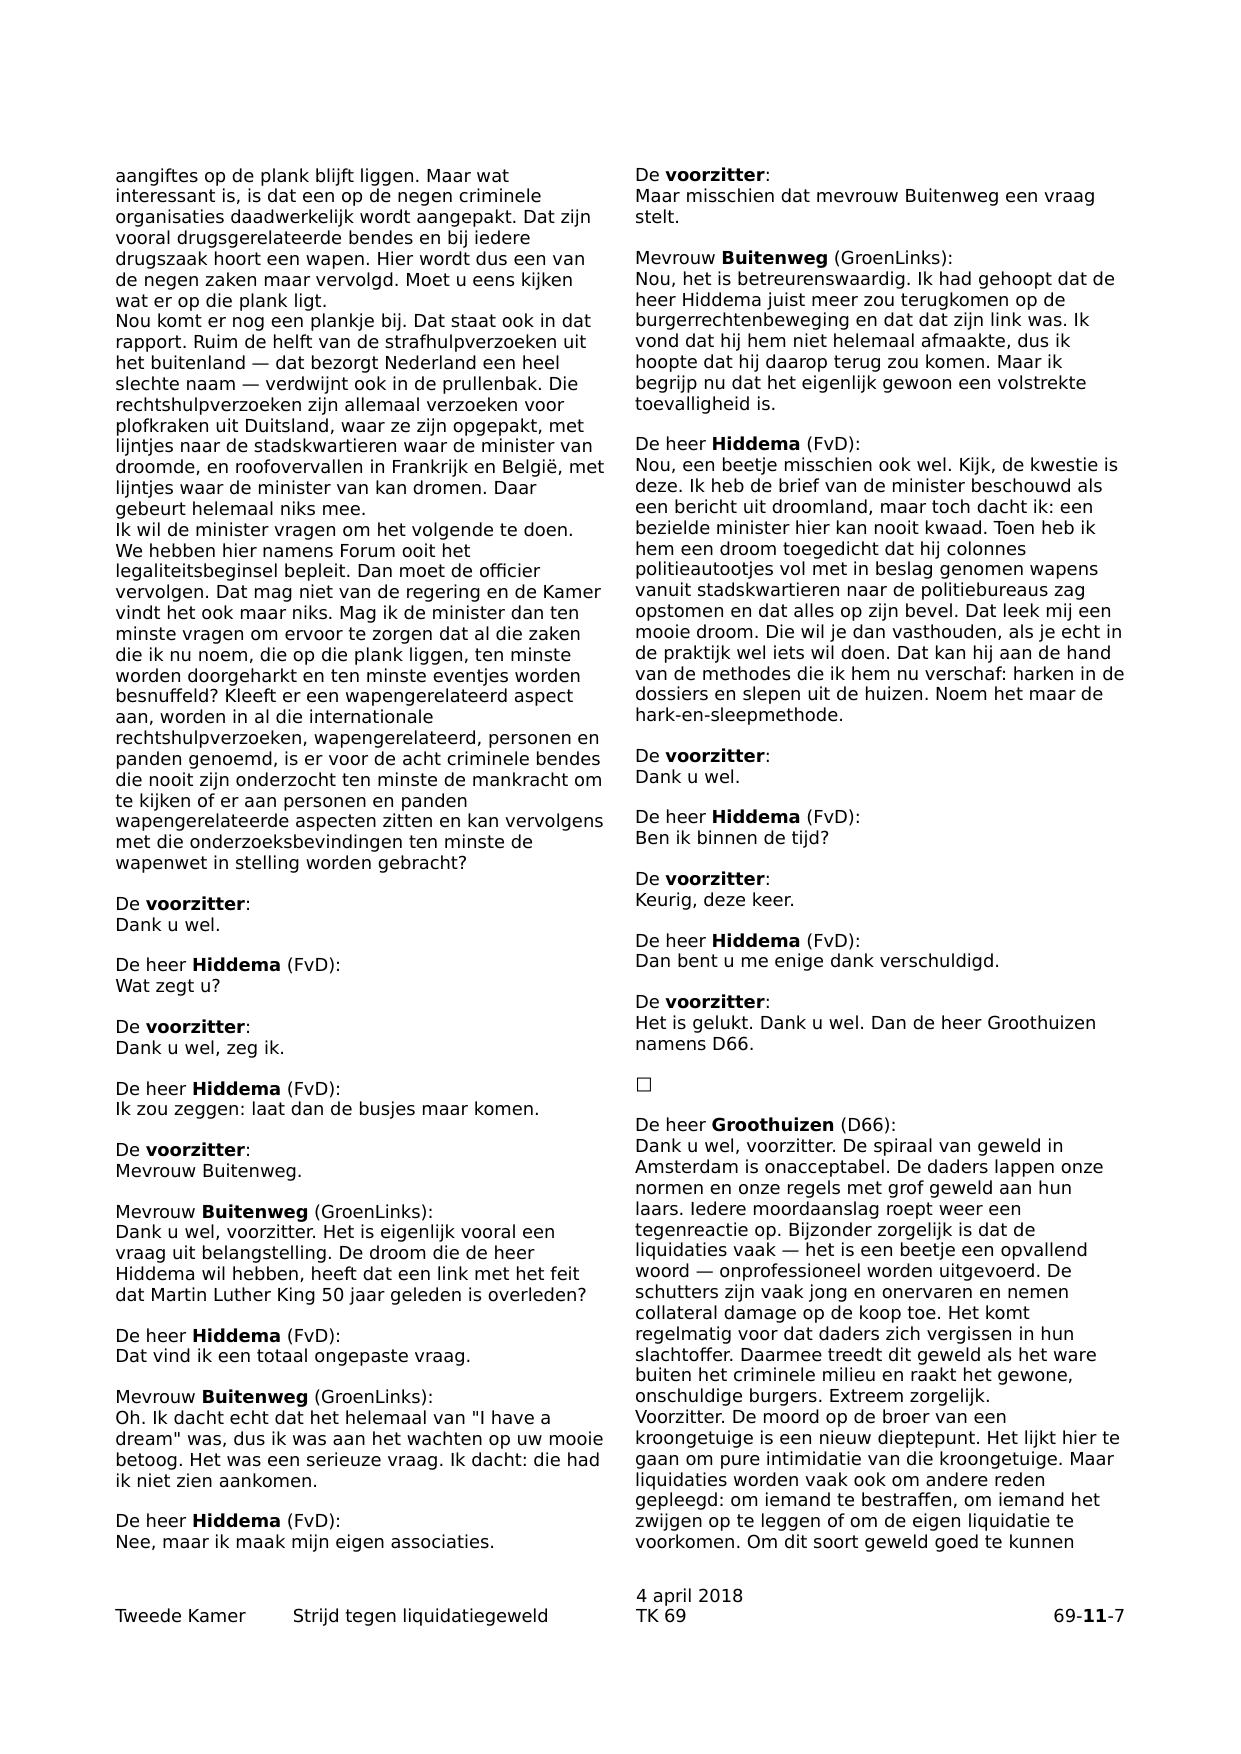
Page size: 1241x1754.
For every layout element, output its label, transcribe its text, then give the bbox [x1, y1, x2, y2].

text Nou, een beetje misschien ook wel. Kijk, de kwestie is deze. Ik heb de brief van de minister beschouwd als een bericht uit droomland, maar toch dacht ik: een bezielde minister hier kan nooit kwaad. Toen heb ik hem een droom toegedicht dat hij colonnes politieautootjes vol met in beslag genomen wapens vanuit stadskwartieren naar de politiebureaus zag opstomen en dat alles op zijn bevel. Dat leek mij een mooie droom. Die wil je dan vasthouden, als je echt in de praktijk wel iets wil doen. Dat kan hij aan de hand van de methodes die ik hem nu verschaf: harken in de dossiers en slepen uit de huizen. Noem het maar de hark-en-sleepmethode. [635, 455, 1125, 726]
text Dank u wel. [115, 914, 605, 935]
text Dank u wel. [635, 767, 1125, 787]
text Wat zegt u? [115, 976, 605, 997]
text Mevrouw Buitenweg (GroenLinks): [635, 248, 1125, 268]
text Ik zou zeggen: laat dan de busjes maar komen. [115, 1099, 605, 1120]
text Mevrouw Buitenweg (GroenLinks): [115, 1387, 605, 1408]
text De heer Hiddema (FvD): [115, 1511, 605, 1532]
text Voorzitter. De moord op de broer van een kroongetuige is een nieuw dieptepunt. Het lijkt hier te gaan om pure intimidatie van die kroongetuige. Maar liquidaties worden vaak ook om andere reden gepleegd: om iemand te bestraffen, om iemand het zwijgen op te leggen of om de eigen liquidatie te voorkomen. Om dit soort geweld goed te kunnen [635, 1407, 1125, 1553]
text Dank u wel, voorzitter. Het is eigenlijk vooral een vraag uit belangstelling. De droom die de heer Hiddema wil hebben, heeft dat een link met het feit dat Martin Luther King 50 jaar geleden is overleden? [115, 1222, 605, 1306]
text Nee, maar ik maak mijn eigen associaties. [115, 1532, 605, 1553]
text Ben ik binnen de tijd? [635, 828, 1125, 849]
text Het is gelukt. Dank u wel. Dan de heer Groothuizen namens D66. [635, 1013, 1125, 1054]
text Dank u wel, voorzitter. De spiraal van geweld in Amsterdam is onacceptabel. De daders lappen onze normen en onze regels met grof geweld aan hun laars. Iedere moordaanslag roept weer een tegenreactie op. Bijzonder zorgelijk is dat de liquidaties vaak — het is een beetje een opvallend woord — onprofessioneel worden uitgevoerd. De schutters zijn vaak jong en onervaren en nemen collateral damage op de koop toe. Het komt regelmatig voor dat daders zich vergissen in hun slachtoffer. Daarmee treedt dit geweld als het ware buiten het criminele milieu en raakt het gewone, onschuldige burgers. Extreem zorgelijk. [635, 1136, 1125, 1407]
text Oh. Ik dacht echt dat het helemaal van "I have a dream" was, dus ik was aan het wachten op uw mooie betoog. Het was een serieuze vraag. Ik dacht: die had ik niet zien aankomen. [115, 1408, 605, 1491]
text Mevrouw Buitenweg. [115, 1161, 605, 1181]
text De voorzitter: [635, 165, 1125, 186]
text Nou, het is betreurenswaardig. Ik had gehoopt dat de heer Hiddema juist meer zou terugkomen op de burgerrechtenbeweging en dat dat zijn link was. Ik vond dat hij hem niet helemaal afmaakte, dus ik hoopte dat hij daarop terug zou komen. Maar ik begrijp nu dat het eigenlijk gewoon een volstrekte toevalligheid is. [635, 268, 1125, 414]
text Mevrouw Buitenweg (GroenLinks): [115, 1201, 605, 1222]
text Maar misschien dat mevrouw Buitenweg een vraag stelt. [635, 186, 1125, 228]
text Dat vind ik een totaal ongepaste vraag. [115, 1346, 605, 1367]
text Nou komt er nog een plankje bij. Dat staat ook in dat rapport. Ruim de helft van de strafhulpverzoeken uit het buitenland — dat bezorgt Nederland een heel slechte naam — verdwijnt ook in de prullenbak. Die rechtshulpverzoeken zijn allemaal verzoeken voor plofkraken uit Duitsland, waar ze zijn opgepakt, met lijntjes naar de stadskwartieren waar de minister van droomde, en roofovervallen in Frankrijk en België, met lijntjes waar de minister van kan dromen. Daar gebeurt helemaal niks mee. [115, 311, 605, 519]
text De voorzitter: [635, 992, 1125, 1013]
text Dank u wel, zeg ik. [115, 1037, 605, 1058]
text De heer Groothuizen (D66): [635, 1115, 1125, 1136]
text Dan bent u me enige dank verschuldigd. [635, 951, 1125, 972]
text Keurig, deze keer. [635, 890, 1125, 911]
text De voorzitter: [635, 869, 1125, 890]
text De voorzitter: [115, 1140, 605, 1161]
text De voorzitter: [115, 1017, 605, 1037]
text ⬜ [635, 1074, 1125, 1095]
text De voorzitter: [635, 746, 1125, 767]
text De heer Hiddema (FvD): [115, 1326, 605, 1346]
text De heer Hiddema (FvD): [115, 1078, 605, 1099]
text De heer Hiddema (FvD): [635, 807, 1125, 828]
text De heer Hiddema (FvD): [115, 955, 605, 976]
text aangiftes op de plank blijft liggen. Maar wat interessant is, is dat een op de negen criminele organisaties daadwerkelijk wordt aangepakt. Dat zijn vooral drugsgerelateerde bendes en bij iedere drugszaak hoort een wapen. Hier wordt dus een van de negen zaken maar vervolgd. Moet u eens kijken wat er op die plank ligt. [115, 165, 605, 311]
text De heer Hiddema (FvD): [635, 931, 1125, 951]
text De heer Hiddema (FvD): [635, 434, 1125, 455]
text De voorzitter: [115, 894, 605, 914]
text Ik wil de minister vragen om het volgende te doen. We hebben hier namens Forum ooit het legaliteitsbeginsel bepleit. Dan moet de officier vervolgen. Dat mag niet van de regering en de Kamer vindt het ook maar niks. Mag ik de minister dan ten minste vragen om ervoor te zorgen dat al die zaken die ik nu noem, die op die plank liggen, ten minste worden doorgeharkt en ten minste eventjes worden besnuffeld? Kleeft er een wapengerelateerd aspect aan, worden in al die internationale rechtshulpverzoeken, wapengerelateerd, personen en panden genoemd, is er voor de acht criminele bendes die nooit zijn onderzocht ten minste de mankracht om te kijken of er aan personen en panden wapengerelateerde aspecten zitten en kan vervolgens met die onderzoeksbevindingen ten minste de wapenwet in stelling worden gebracht? [115, 519, 605, 874]
